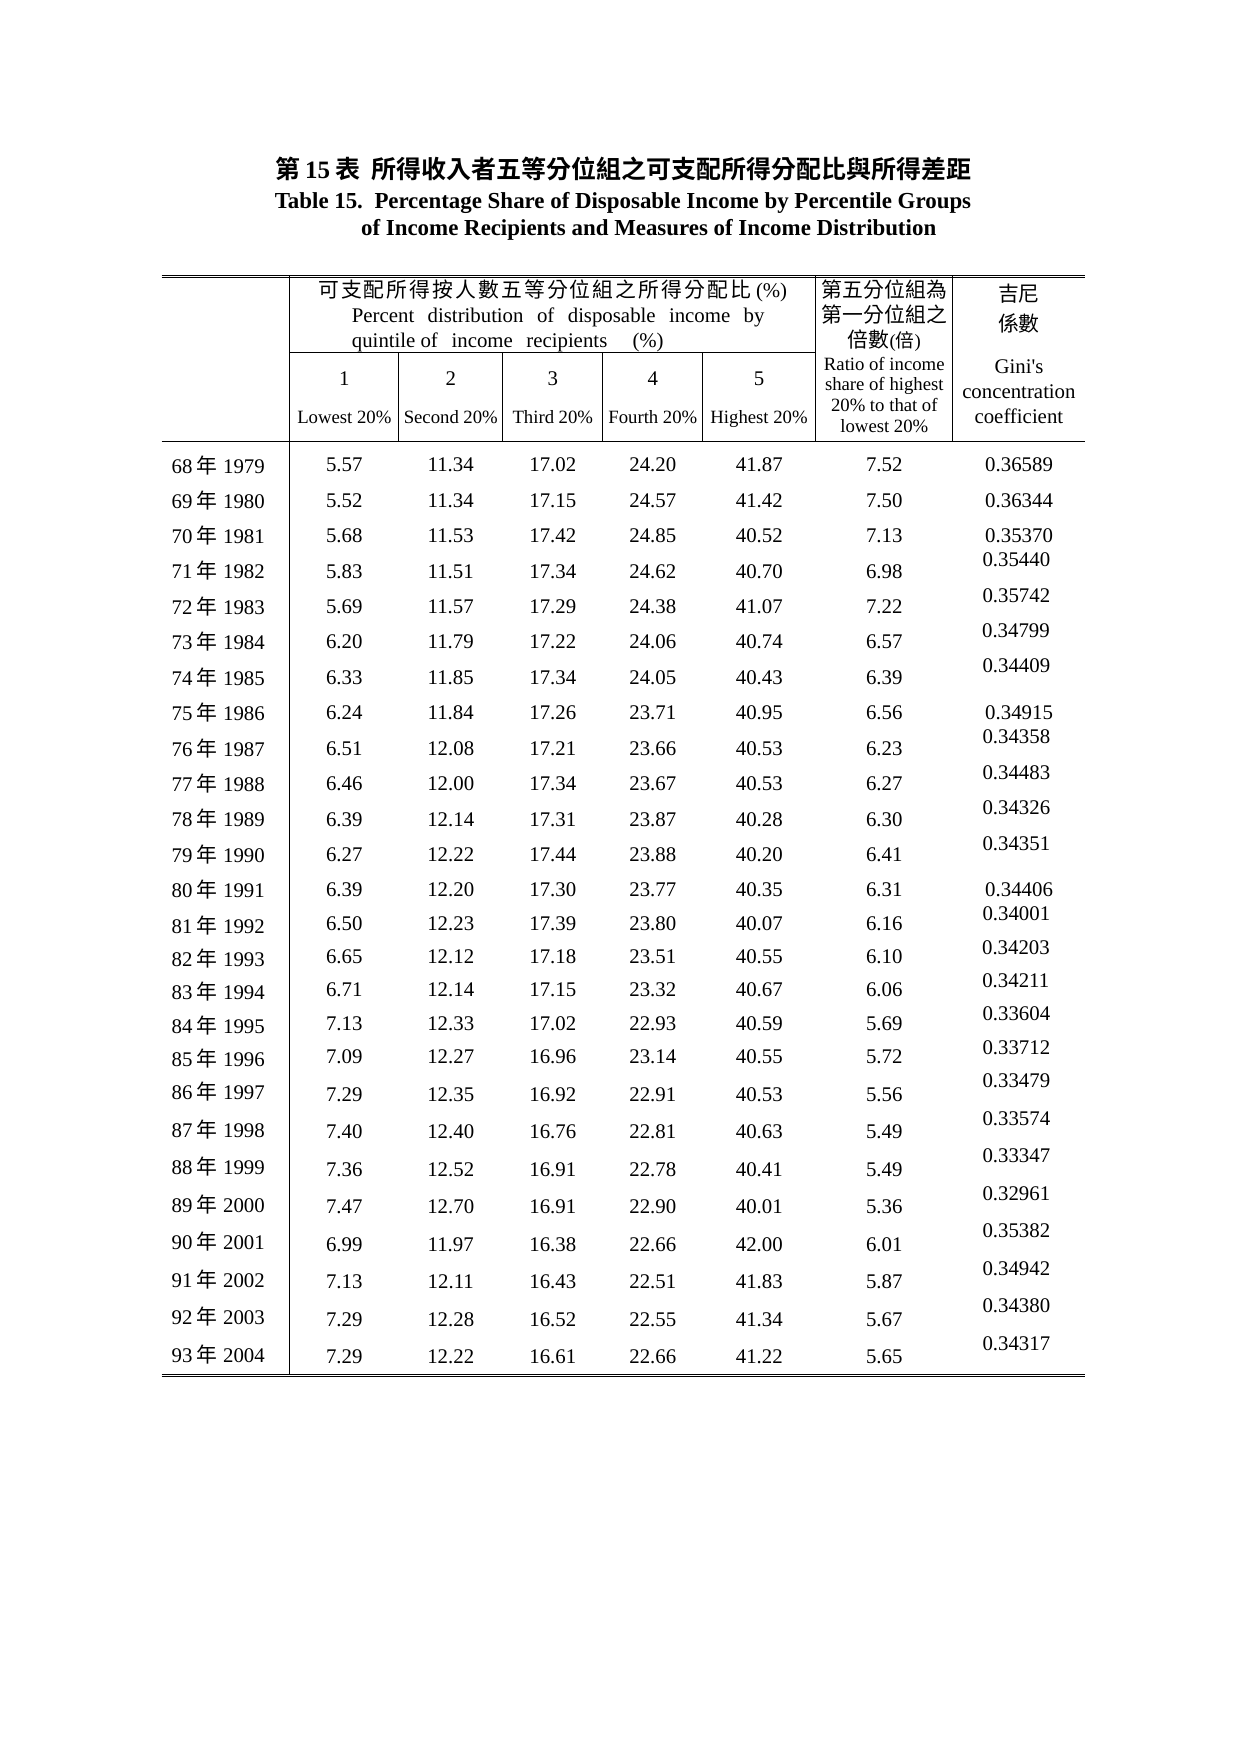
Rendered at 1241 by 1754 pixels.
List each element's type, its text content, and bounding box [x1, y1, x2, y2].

table_cell 0.35742 [953, 583, 1084, 618]
table_cell 74年 [162, 654, 220, 689]
table_cell 12.12 [399, 935, 502, 968]
table_cell 16.76 [503, 1106, 602, 1143]
table_cell 40.95 [703, 689, 815, 724]
table_cell 83年 [162, 968, 220, 1001]
table_cell 12.52 [399, 1143, 502, 1181]
table_cell 23.71 [603, 689, 702, 724]
table_cell 5.69 [290, 583, 398, 618]
table_cell 7.40 [290, 1106, 398, 1143]
table_cell 7.47 [290, 1181, 398, 1218]
table_cell 11.53 [399, 512, 502, 547]
table_cell 12.22 [399, 831, 502, 866]
table_cell 40.53 [703, 724, 815, 760]
table_cell [162, 242, 1084, 258]
table_cell 0.36344 [953, 476, 1084, 512]
table_cell 42.00 [703, 1218, 815, 1256]
table_cell 2002 [220, 1256, 289, 1293]
table_cell 24.06 [603, 618, 702, 653]
table_cell 4 Fourth 20% [603, 353, 702, 441]
table_cell 5.65 [815, 1331, 953, 1368]
table_cell 0.33347 [953, 1143, 1084, 1181]
table_cell 6.31 [815, 866, 953, 901]
table_cell 0.34406 [953, 866, 1084, 901]
table_cell 22.55 [603, 1293, 702, 1331]
table_cell 6.39 [290, 866, 398, 901]
table_cell 11.51 [399, 547, 502, 583]
table_cell 93年 [162, 1331, 220, 1368]
table_cell 6.71 [290, 968, 398, 1001]
table_cell 1991 [220, 866, 289, 901]
table_cell 22.81 [603, 1106, 702, 1143]
table_cell [815, 1368, 953, 1374]
table_cell 23.51 [603, 935, 702, 968]
table_header 第15表 所得收入者五等分位組之可支配所得分配比與所得差距 [162, 150, 1084, 187]
table_cell 17.26 [503, 689, 602, 724]
table_cell 0.34203 [953, 935, 1084, 968]
table_cell 17.31 [503, 795, 602, 831]
table_cell 0.33604 [953, 1001, 1084, 1035]
table_cell [290, 1368, 398, 1374]
table_cell 23.32 [603, 968, 702, 1001]
table_cell 12.22 [399, 1331, 502, 1368]
table_cell 70年 [162, 512, 220, 547]
table_cell 17.15 [503, 968, 602, 1001]
table_cell 5.49 [815, 1143, 953, 1181]
table_cell 40.20 [703, 831, 815, 866]
table_cell 7.13 [815, 512, 953, 547]
table_cell 40.67 [703, 968, 815, 1001]
table_cell 23.80 [603, 901, 702, 935]
table_cell 6.50 [290, 901, 398, 935]
table_cell 6.24 [290, 689, 398, 724]
table_cell 11.57 [399, 583, 502, 618]
table_cell 0.34326 [953, 795, 1084, 831]
table_cell 6.23 [815, 724, 953, 760]
table_cell 23.67 [603, 760, 702, 795]
table_cell 2 Second 20% [399, 353, 502, 441]
table_cell 吉尼 係數 [953, 278, 1084, 352]
table_cell 1979 [220, 442, 289, 476]
table_cell 5.83 [290, 547, 398, 583]
table_cell 5.52 [290, 476, 398, 512]
table_cell 12.40 [399, 1106, 502, 1143]
table_cell 0.35382 [953, 1218, 1084, 1256]
table_cell 23.77 [603, 866, 702, 901]
table_cell 40.55 [703, 1035, 815, 1068]
table_cell 75年 [162, 689, 220, 724]
table_cell 89年 [162, 1181, 220, 1218]
table_cell 1 Lowest 20% [290, 353, 398, 441]
table_cell 16.52 [503, 1293, 602, 1331]
table_cell 40.28 [703, 795, 815, 831]
table_cell 16.92 [503, 1068, 602, 1106]
table_cell 6.99 [290, 1218, 398, 1256]
table_cell 24.57 [603, 476, 702, 512]
table_cell 1992 [220, 901, 289, 935]
table_cell 0.34380 [953, 1293, 1084, 1331]
table_cell 7.09 [290, 1035, 398, 1068]
table_cell 6.30 [815, 795, 953, 831]
table_cell 0.34942 [953, 1256, 1084, 1293]
table_cell 1994 [220, 968, 289, 1001]
table_cell [703, 1368, 815, 1374]
table_cell 0.33574 [953, 1106, 1084, 1143]
table_cell 2001 [220, 1218, 289, 1256]
table_cell 2000 [220, 1181, 289, 1218]
table_cell [162, 352, 289, 441]
table_cell 12.35 [399, 1068, 502, 1106]
table_cell 72年 [162, 583, 220, 618]
table_cell 1998 [220, 1106, 289, 1143]
table_cell 22.91 [603, 1068, 702, 1106]
table_cell 91年 [162, 1256, 220, 1293]
table_cell 24.38 [603, 583, 702, 618]
table_cell 85年 [162, 1035, 220, 1068]
table_cell 5.69 [815, 1001, 953, 1035]
table_cell 7.52 [815, 442, 953, 476]
table_cell 17.18 [503, 935, 602, 968]
table_cell [162, 1368, 220, 1374]
table_cell 69年 [162, 476, 220, 512]
table_cell 0.35370 [953, 512, 1084, 547]
table_cell 90年 [162, 1218, 220, 1256]
table_cell 12.70 [399, 1181, 502, 1218]
table_cell 88年 [162, 1143, 220, 1181]
table_cell Ratio of income share of highest 20% to that of lowest 20% [816, 352, 952, 441]
table_cell 41.07 [703, 583, 815, 618]
table_cell 41.34 [703, 1293, 815, 1331]
table_cell 40.70 [703, 547, 815, 583]
table_cell 11.84 [399, 689, 502, 724]
table_cell 76年 [162, 724, 220, 760]
table_cell 0.33479 [953, 1068, 1084, 1106]
table_cell 87年 [162, 1106, 220, 1143]
table_cell 17.34 [503, 654, 602, 689]
table_cell 40.53 [703, 1068, 815, 1106]
table_cell 5.72 [815, 1035, 953, 1068]
table_cell 6.51 [290, 724, 398, 760]
table_cell 1984 [220, 618, 289, 653]
table_cell 17.42 [503, 512, 602, 547]
table_cell 40.07 [703, 901, 815, 935]
table_cell 12.00 [399, 760, 502, 795]
table_cell 1990 [220, 831, 289, 866]
table_cell 0.34001 [953, 901, 1084, 935]
table_cell 16.91 [503, 1143, 602, 1181]
table_cell 6.33 [290, 654, 398, 689]
table_cell 23.87 [603, 795, 702, 831]
table_cell [220, 1368, 289, 1374]
table_cell 5 Highest 20% [703, 353, 815, 441]
table_cell 16.38 [503, 1218, 602, 1256]
table_cell 5.49 [815, 1106, 953, 1143]
table_cell 17.44 [503, 831, 602, 866]
table_cell 1985 [220, 654, 289, 689]
table_cell 24.05 [603, 654, 702, 689]
table_cell 1999 [220, 1143, 289, 1181]
table_cell 0.34211 [953, 968, 1084, 1001]
table_cell 17.15 [503, 476, 602, 512]
table_cell 0.34915 [953, 689, 1084, 724]
table_cell 17.22 [503, 618, 602, 653]
table_cell 22.51 [603, 1256, 702, 1293]
table_cell 22.78 [603, 1143, 702, 1181]
table_cell 1989 [220, 795, 289, 831]
table_cell 68年 [162, 442, 220, 476]
table_cell 86年 [162, 1068, 220, 1106]
table_cell 2003 [220, 1293, 289, 1331]
table_cell [503, 1368, 602, 1374]
table_cell [399, 1368, 502, 1374]
table_cell 6.41 [815, 831, 953, 866]
table_cell 0.34483 [953, 760, 1084, 795]
table_cell 1993 [220, 935, 289, 968]
table_cell 16.61 [503, 1331, 602, 1368]
table_cell 40.01 [703, 1181, 815, 1218]
table_cell 71年 [162, 547, 220, 583]
table_cell 23.88 [603, 831, 702, 866]
table_cell 7.29 [290, 1293, 398, 1331]
table_cell 6.65 [290, 935, 398, 968]
table_cell 7.22 [815, 583, 953, 618]
table_cell 6.27 [290, 831, 398, 866]
table_cell 6.01 [815, 1218, 953, 1256]
table_cell 12.33 [399, 1001, 502, 1035]
table_cell 7.29 [290, 1068, 398, 1106]
table_cell 22.90 [603, 1181, 702, 1218]
table_cell 0.34351 [953, 831, 1084, 866]
table_cell [162, 278, 289, 352]
table_cell 0.32961 [953, 1181, 1084, 1218]
table_cell 6.98 [815, 547, 953, 583]
table_cell 40.59 [703, 1001, 815, 1035]
table_cell 12.14 [399, 968, 502, 1001]
table_cell 1987 [220, 724, 289, 760]
table_cell 6.16 [815, 901, 953, 935]
table_cell 17.34 [503, 760, 602, 795]
table_cell 1981 [220, 512, 289, 547]
table_cell 81年 [162, 901, 220, 935]
table_cell 23.66 [603, 724, 702, 760]
table_cell 0.34317 [953, 1331, 1084, 1368]
table_cell 1983 [220, 583, 289, 618]
table_cell 77年 [162, 760, 220, 795]
table_cell 17.02 [503, 442, 602, 476]
table_cell 11.85 [399, 654, 502, 689]
table_cell [953, 1368, 1084, 1374]
table_cell 22.66 [603, 1218, 702, 1256]
table_cell Table 15. Percentage Share of Disposable Income by Percentile Groups of Income Recipients and Measures of Income Distribution [162, 188, 1084, 242]
table_cell 11.97 [399, 1218, 502, 1256]
table_cell 12.11 [399, 1256, 502, 1293]
table_cell 40.55 [703, 935, 815, 968]
table_cell 41.42 [703, 476, 815, 512]
table_cell 92年 [162, 1293, 220, 1331]
table_cell 24.62 [603, 547, 702, 583]
table_cell 5.87 [815, 1256, 953, 1293]
table_cell 第五分位組為第一分位組之倍數(倍) [816, 278, 952, 352]
table_cell 40.35 [703, 866, 815, 901]
table_cell 7.29 [290, 1331, 398, 1368]
table_cell 6.57 [815, 618, 953, 653]
table_cell 40.63 [703, 1106, 815, 1143]
table_cell 73年 [162, 618, 220, 653]
table_cell 24.20 [603, 442, 702, 476]
table_cell 1980 [220, 476, 289, 512]
table_cell 5.56 [815, 1068, 953, 1106]
table_cell 17.34 [503, 547, 602, 583]
table_cell 17.21 [503, 724, 602, 760]
table_cell 5.36 [815, 1181, 953, 1218]
table_cell 24.85 [603, 512, 702, 547]
table_cell 78年 [162, 795, 220, 831]
table_cell 1982 [220, 547, 289, 583]
table_cell 6.27 [815, 760, 953, 795]
table_cell 22.93 [603, 1001, 702, 1035]
table_cell 12.20 [399, 866, 502, 901]
table_cell 7.13 [290, 1001, 398, 1035]
table_cell 6.39 [290, 795, 398, 831]
table_cell 6.06 [815, 968, 953, 1001]
table_cell 1988 [220, 760, 289, 795]
table_cell 1997 [220, 1068, 289, 1106]
table_cell 11.79 [399, 618, 502, 653]
table_cell 6.56 [815, 689, 953, 724]
table_cell 11.34 [399, 442, 502, 476]
table_cell 41.83 [703, 1256, 815, 1293]
table_cell 17.30 [503, 866, 602, 901]
table_cell 7.13 [290, 1256, 398, 1293]
table_cell 7.36 [290, 1143, 398, 1181]
table_cell 40.53 [703, 760, 815, 795]
table_cell 41.87 [703, 442, 815, 476]
table_cell 80年 [162, 866, 220, 901]
table_cell 17.29 [503, 583, 602, 618]
table_cell 6.10 [815, 935, 953, 968]
table_cell 可支配所得按人數五等分位組之所得分配比 (%) Percent distribution of disposable income by quintile of income recipients (%) [290, 278, 815, 352]
table_cell 1996 [220, 1035, 289, 1068]
table_cell 12.14 [399, 795, 502, 831]
table_cell 12.27 [399, 1035, 502, 1068]
table_cell 40.41 [703, 1143, 815, 1181]
table_cell 12.08 [399, 724, 502, 760]
table_cell 17.02 [503, 1001, 602, 1035]
table_cell 0.35440 [953, 547, 1084, 583]
table_cell 5.57 [290, 442, 398, 476]
table_cell 5.68 [290, 512, 398, 547]
table_cell 11.34 [399, 476, 502, 512]
table_cell 16.91 [503, 1181, 602, 1218]
table_cell Gini's concentration coefficient [953, 352, 1084, 441]
table_cell 2004 [220, 1331, 289, 1368]
table_cell 5.67 [815, 1293, 953, 1331]
table_cell 0.34358 [953, 724, 1084, 760]
table_cell 40.43 [703, 654, 815, 689]
table_cell 6.39 [815, 654, 953, 689]
table_cell 17.39 [503, 901, 602, 935]
table_cell [603, 1368, 702, 1374]
table_cell 12.28 [399, 1293, 502, 1331]
table_cell [162, 258, 1084, 275]
table_cell 16.43 [503, 1256, 602, 1293]
table_cell 23.14 [603, 1035, 702, 1068]
table_cell 79年 [162, 831, 220, 866]
table_cell 16.96 [503, 1035, 602, 1068]
table_cell 3 Third 20% [503, 353, 602, 441]
table_cell 12.23 [399, 901, 502, 935]
table_cell 82年 [162, 935, 220, 968]
table_cell 6.46 [290, 760, 398, 795]
table_cell 40.74 [703, 618, 815, 653]
table_cell 84年 [162, 1001, 220, 1035]
table_cell 1986 [220, 689, 289, 724]
table_cell 7.50 [815, 476, 953, 512]
table_cell 0.34409 [953, 654, 1084, 689]
table_cell 0.36589 [953, 442, 1084, 476]
table_cell 22.66 [603, 1331, 702, 1368]
table_cell 0.33712 [953, 1035, 1084, 1068]
table_cell 1995 [220, 1001, 289, 1035]
table_cell 0.34799 [953, 618, 1084, 653]
table_cell 40.52 [703, 512, 815, 547]
table_cell 6.20 [290, 618, 398, 653]
table_cell 41.22 [703, 1331, 815, 1368]
